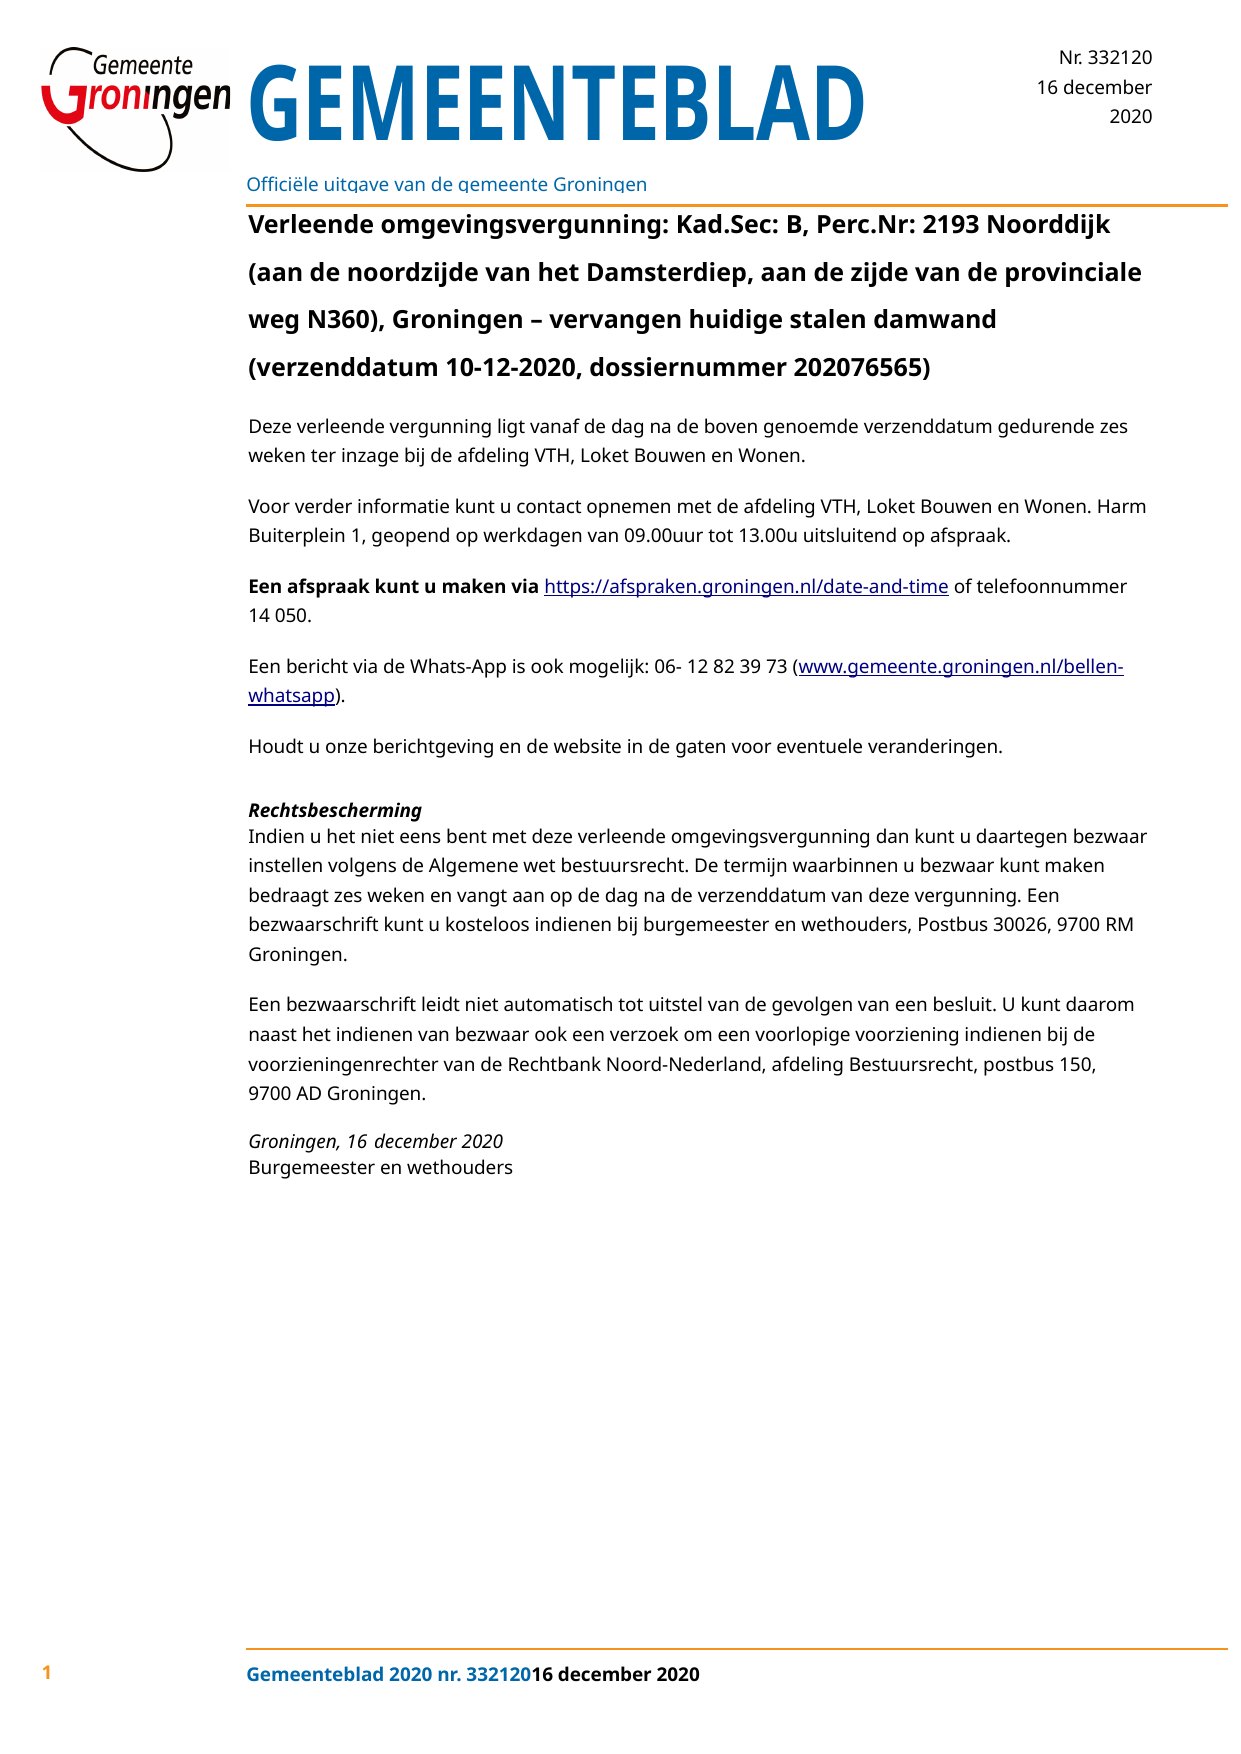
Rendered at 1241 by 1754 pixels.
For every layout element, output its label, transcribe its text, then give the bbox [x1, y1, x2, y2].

text Een bericht via de Whats-App is ook mogelijk: 06- 12 82 39 73 (www.gemeente.groningen.nl/bellen-whatsapp). [248, 653, 1152, 708]
text Deze verleende vergunning ligt vanaf de dag na de boven genoemde verzenddatum gedurende zes weken ter inzage bij de afdeling VTH, Loket Bouwen en Wonen. [248, 413, 1152, 468]
picture [41, 47, 231, 172]
text Burgemeester en wethouders [248, 1154, 1152, 1179]
text Verleende omgevingsvergunning: Kad.Sec: B, Perc.Nr: 2193 Noorddijk (aan de noordzijde van het Damsterdiep, aan de zijde van de provinciale weg N360), Groningen – vervangen huidige stalen damwand (verzenddatum 10-12-2020, dossiernummer 202076565) [248, 207, 1152, 384]
text Een afspraak kunt u maken via https://afspraken.groningen.nl/date-and-time of telefoonnummer 14 050. [248, 573, 1152, 628]
text Indien u het niet eens bent met deze verleende omgevingsvergunning dan kunt u daartegen bezwaar instellen volgens de Algemene wet bestuursrecht. De termijn waarbinnen u bezwaar kunt maken bedraagt zes weken en vangt aan op de dag na de verzenddatum van deze vergunning. Een bezwaarschrift kunt u kosteloos indienen bij burgemeester en wethouders, Postbus 30026, 9700 RM Groningen. [248, 823, 1152, 967]
text Rechtsbescherming [248, 797, 1152, 823]
text Voor verder informatie kunt u contact opnemen met de afdeling VTH, Loket Bouwen en Wonen. Harm Buiterplein 1, geopend op werkdagen van 09.00uur tot 13.00u uitsluitend op afspraak. [248, 493, 1152, 548]
text Groningen, 16 december 2020 [248, 1128, 1152, 1154]
text Houdt u onze berichtgeving en de website in de gaten voor eventuele veranderingen. [248, 733, 1152, 759]
text Een bezwaarschrift leidt niet automatisch tot uitstel van de gevolgen van een besluit. U kunt daarom naast het indienen van bezwaar ook een verzoek om een voorlopige voorziening indienen bij de voorzieningenrechter van de Rechtbank Noord-Nederland, afdeling Bestuursrecht, postbus 150, 9700 AD Groningen. [248, 992, 1152, 1106]
